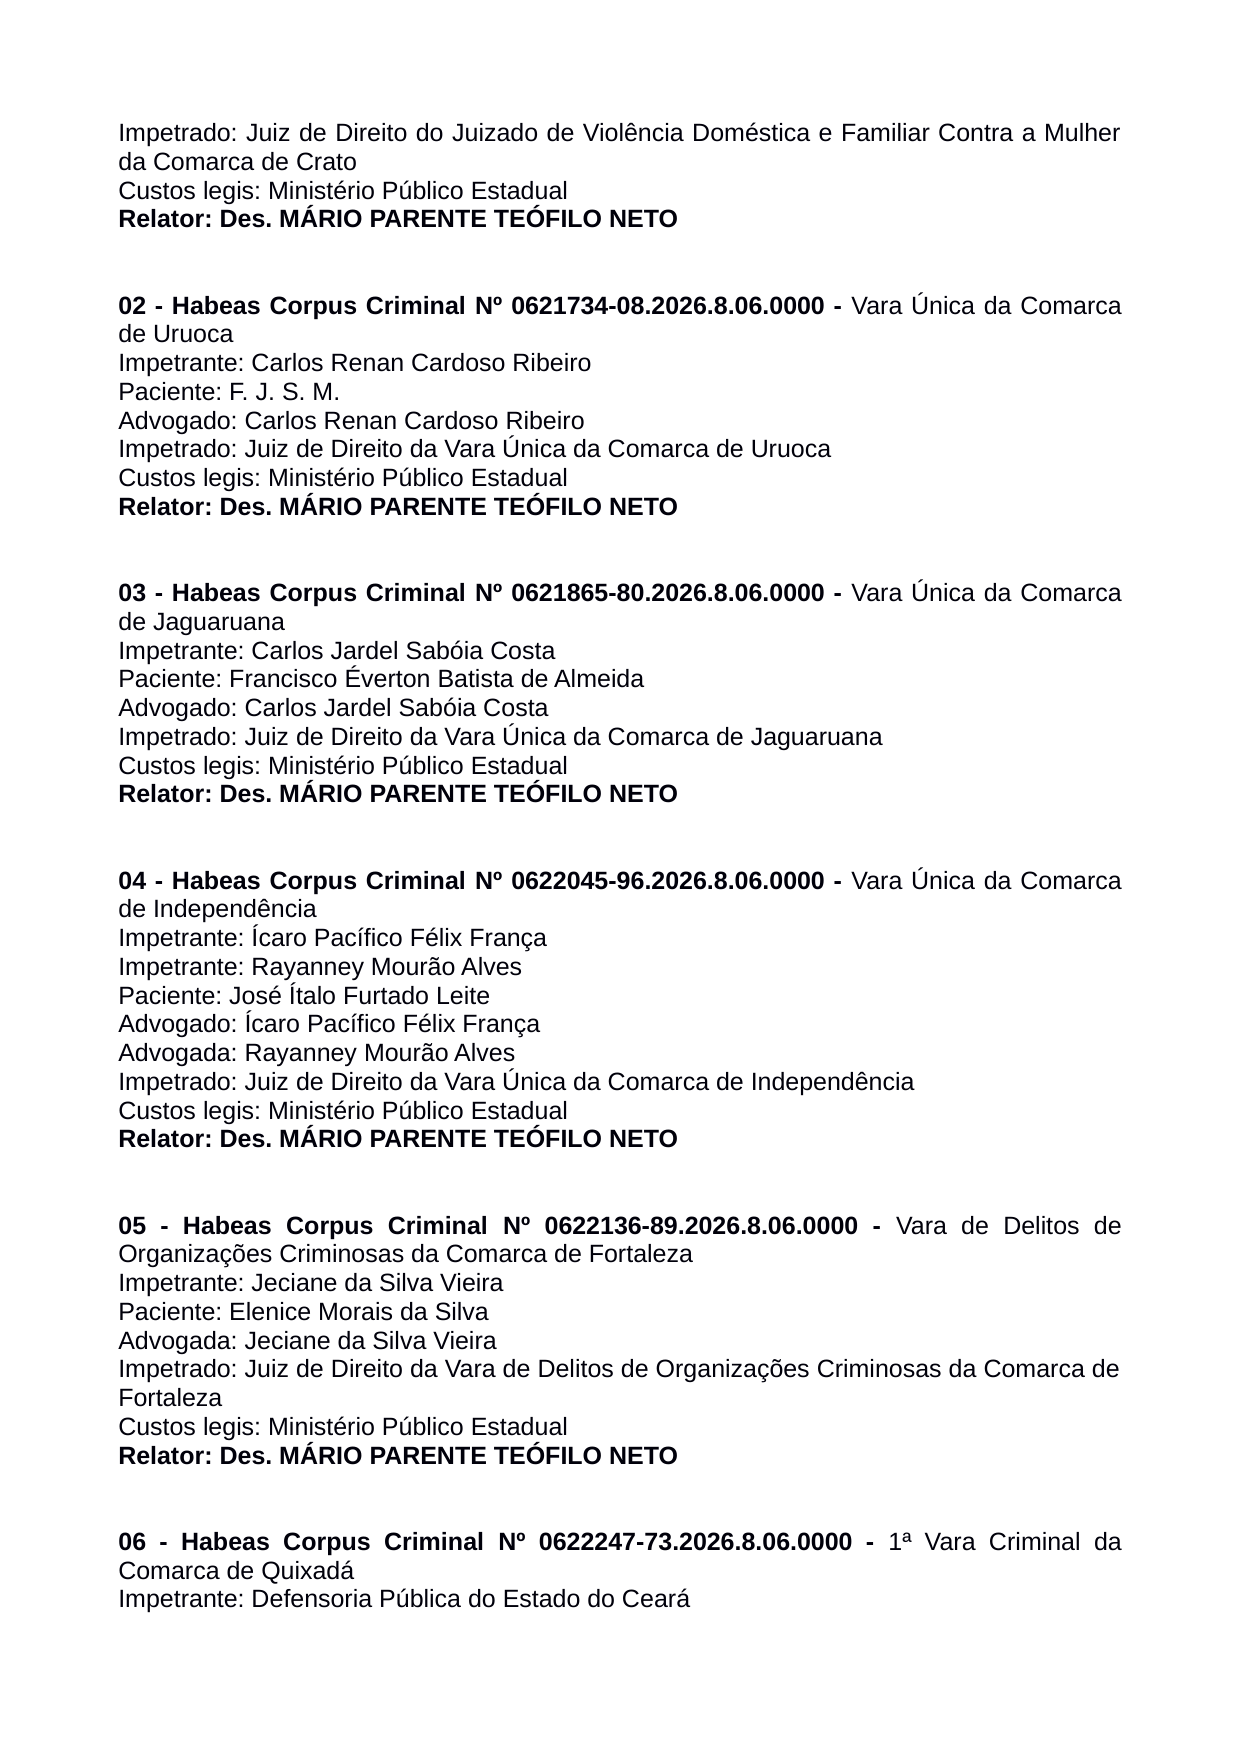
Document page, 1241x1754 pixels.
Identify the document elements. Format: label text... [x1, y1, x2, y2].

text Impetrado: Juiz de Direito da Vara Única da Comarca de Jaguaruana [118, 722, 1122, 751]
text Custos legis: Ministério Público Estadual [118, 751, 1122, 779]
text Impetrante: Ícaro Pacífico Félix França [118, 923, 1122, 952]
text Advogado: Ícaro Pacífico Félix França [118, 1009, 1122, 1038]
text Paciente: Elenice Morais da Silva [118, 1297, 1122, 1326]
text 02 - Habeas Corpus Criminal Nº 0621734-08.2026.8.06.0000 - Vara Única da Comarca de Uruoca [118, 291, 1122, 348]
text Relator: Des. MÁRIO PARENTE TEÓFILO NETO [118, 779, 1122, 808]
text Relator: Des. MÁRIO PARENTE TEÓFILO NETO [118, 492, 1122, 521]
text Impetrante: Defensoria Pública do Estado do Ceará [118, 1584, 1122, 1613]
text Advogada: Jeciane da Silva Vieira [118, 1326, 1122, 1354]
text 05 - Habeas Corpus Criminal Nº 0622136-89.2026.8.06.0000 - Vara de Delitos de Organizações Criminosas da Comarca de Fortaleza [118, 1211, 1122, 1268]
text Impetrante: Carlos Jardel Sabóia Costa [118, 636, 1122, 664]
text Impetrado: Juiz de Direito da Vara Única da Comarca de Independência [118, 1067, 1122, 1096]
text Custos legis: Ministério Público Estadual [118, 463, 1122, 492]
text Custos legis: Ministério Público Estadual [118, 176, 1122, 204]
text Relator: Des. MÁRIO PARENTE TEÓFILO NETO [118, 1441, 1122, 1469]
text 06 - Habeas Corpus Criminal Nº 0622247-73.2026.8.06.0000 - 1ª Vara Criminal da Comarca de Quixadá [118, 1527, 1122, 1584]
text Relator: Des. MÁRIO PARENTE TEÓFILO NETO [118, 204, 1122, 233]
text Paciente: Francisco Éverton Batista de Almeida [118, 664, 1122, 693]
text Custos legis: Ministério Público Estadual [118, 1096, 1122, 1124]
text Impetrado: Juiz de Direito da Vara de Delitos de Organizações Criminosas da Comarca de Fortaleza [118, 1354, 1122, 1412]
text Impetrante: Rayanney Mourão Alves [118, 952, 1122, 981]
text Relator: Des. MÁRIO PARENTE TEÓFILO NETO [118, 1124, 1122, 1153]
text Paciente: José Ítalo Furtado Leite [118, 981, 1122, 1009]
text Impetrante: Carlos Renan Cardoso Ribeiro [118, 348, 1122, 377]
text Advogada: Rayanney Mourão Alves [118, 1038, 1122, 1067]
text Impetrante: Jeciane da Silva Vieira [118, 1268, 1122, 1297]
text 04 - Habeas Corpus Criminal Nº 0622045-96.2026.8.06.0000 - Vara Única da Comarca de Independência [118, 866, 1122, 923]
text Impetrado: Juiz de Direito da Vara Única da Comarca de Uruoca [118, 434, 1122, 463]
text Advogado: Carlos Renan Cardoso Ribeiro [118, 406, 1122, 434]
text Paciente: F. J. S. M. [118, 377, 1122, 406]
text Custos legis: Ministério Público Estadual [118, 1412, 1122, 1441]
text 03 - Habeas Corpus Criminal Nº 0621865-80.2026.8.06.0000 - Vara Única da Comarca de Jaguaruana [118, 578, 1122, 636]
text Impetrado: Juiz de Direito do Juizado de Violência Doméstica e Familiar Contra a Mulher da Comarca de Crato [118, 118, 1122, 176]
text Advogado: Carlos Jardel Sabóia Costa [118, 693, 1122, 722]
